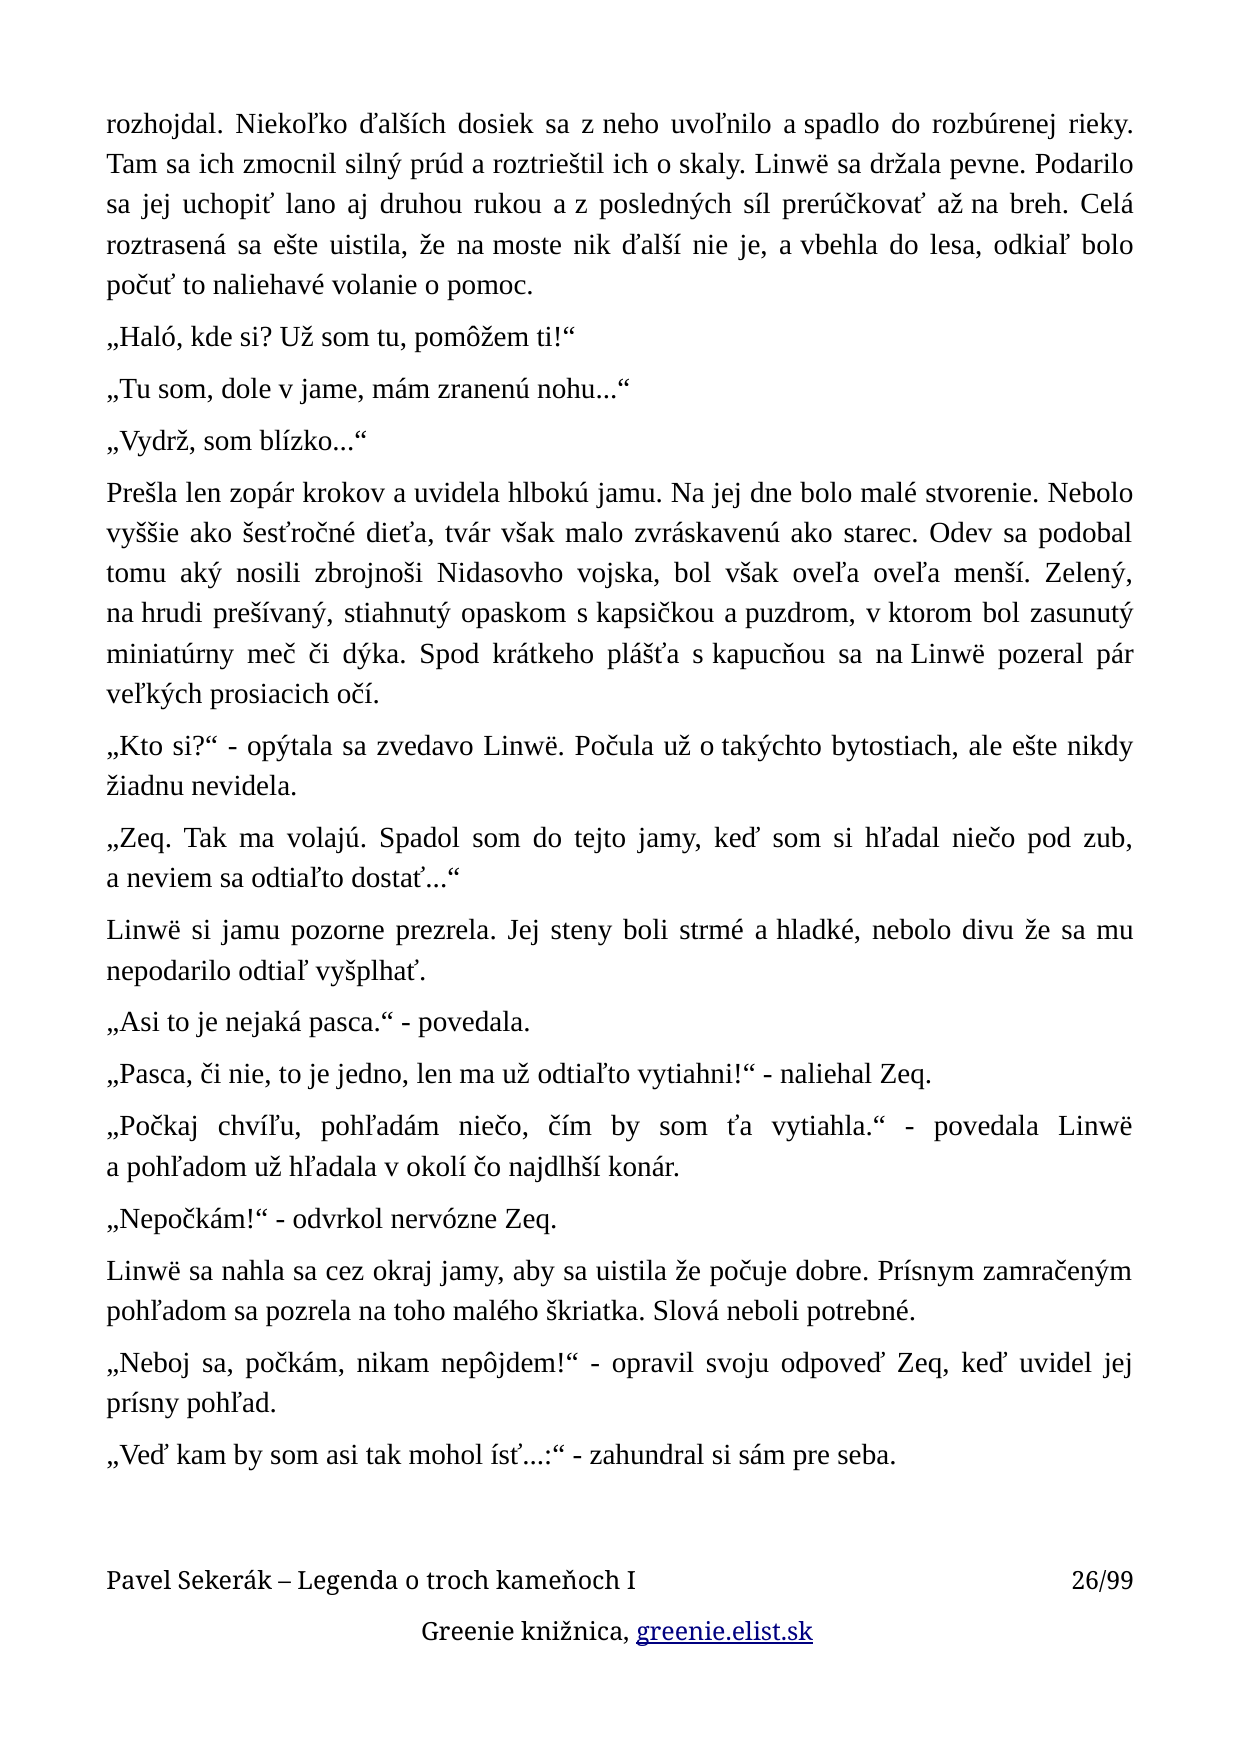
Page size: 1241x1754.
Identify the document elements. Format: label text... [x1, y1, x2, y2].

text „Nepočkám!“ - odvrkol nervózne Zeq. [106, 1201, 1134, 1234]
text „Neboj sa, počkám, nikam nepôjdem!“ - opravil svoju odpoveď Zeq, keď uvidel jej prísny pohľad. [106, 1345, 1134, 1419]
text „Veď kam by som asi tak mohol ísť...:“ - zahundral si sám pre seba. [106, 1437, 1134, 1471]
text „Kto si?“ - opýtala sa zvedavo Linwë. Počula už o takýchto bytostiach, ale ešte nikdy žiadnu nevidela. [106, 728, 1134, 802]
text „Tu som, dole v jame, mám zranenú nohu...“ [106, 371, 1134, 404]
text Prešla len zopár krokov a uvidela hlbokú jamu. Na jej dne bolo malé stvorenie. Nebolo vyššie ako šesťročné dieťa, tvár však malo zvráskavenú ako starec. Odev sa podobal tomu aký nosili zbrojnoši Nidasovho vojska, bol však oveľa oveľa menší. Zelený, na hrudi prešívaný, stiahnutý opaskom s kapsičkou a puzdrom, v ktorom bol zasunutý miniatúrny meč či dýka. Spod krátkeho plášťa s kapucňou sa na Linwë pozeral pár veľkých prosiacich očí. [106, 475, 1134, 709]
text „Zeq. Tak ma volajú. Spadol som do tejto jamy, keď som si hľadal niečo pod zub, a neviem sa odtiaľto dostať...“ [106, 820, 1134, 894]
text „Vydrž, som blízko...“ [106, 423, 1134, 457]
text „Asi to je nejaká pasca.“ - povedala. [106, 1004, 1134, 1038]
text rozhojdal. Niekoľko ďalších dosiek sa z neho uvoľnilo a spadlo do rozbúrenej rieky. Tam sa ich zmocnil silný prúd a roztrieštil ich o skaly. Linwë sa držala pevne. Podarilo sa jej uchopiť lano aj druhou rukou a z posledných síl prerúčkovať až na breh. Celá roztrasená sa ešte uistila, že na moste nik ďalší nie je, a vbehla do lesa, odkiaľ bolo počuť to naliehavé volanie o pomoc. [106, 106, 1134, 301]
text „Počkaj chvíľu, pohľadám niečo, čím by som ťa vytiahla.“ - povedala Linwë a pohľadom už hľadala v okolí čo najdlhší konár. [106, 1108, 1134, 1182]
text „Pasca, či nie, to je jedno, len ma už odtiaľto vytiahni!“ - naliehal Zeq. [106, 1057, 1134, 1090]
text Linwë si jamu pozorne prezrela. Jej steny boli strmé a hladké, nebolo divu že sa mu nepodarilo odtiaľ vyšplhať. [106, 912, 1134, 986]
text Linwë sa nahla sa cez okraj jamy, aby sa uistila že počuje dobre. Prísnym zamračeným pohľadom sa pozrela na toho malého škriatka. Slová neboli potrebné. [106, 1253, 1134, 1326]
text „Haló, kde si? Už som tu, pomôžem ti!“ [106, 319, 1134, 353]
